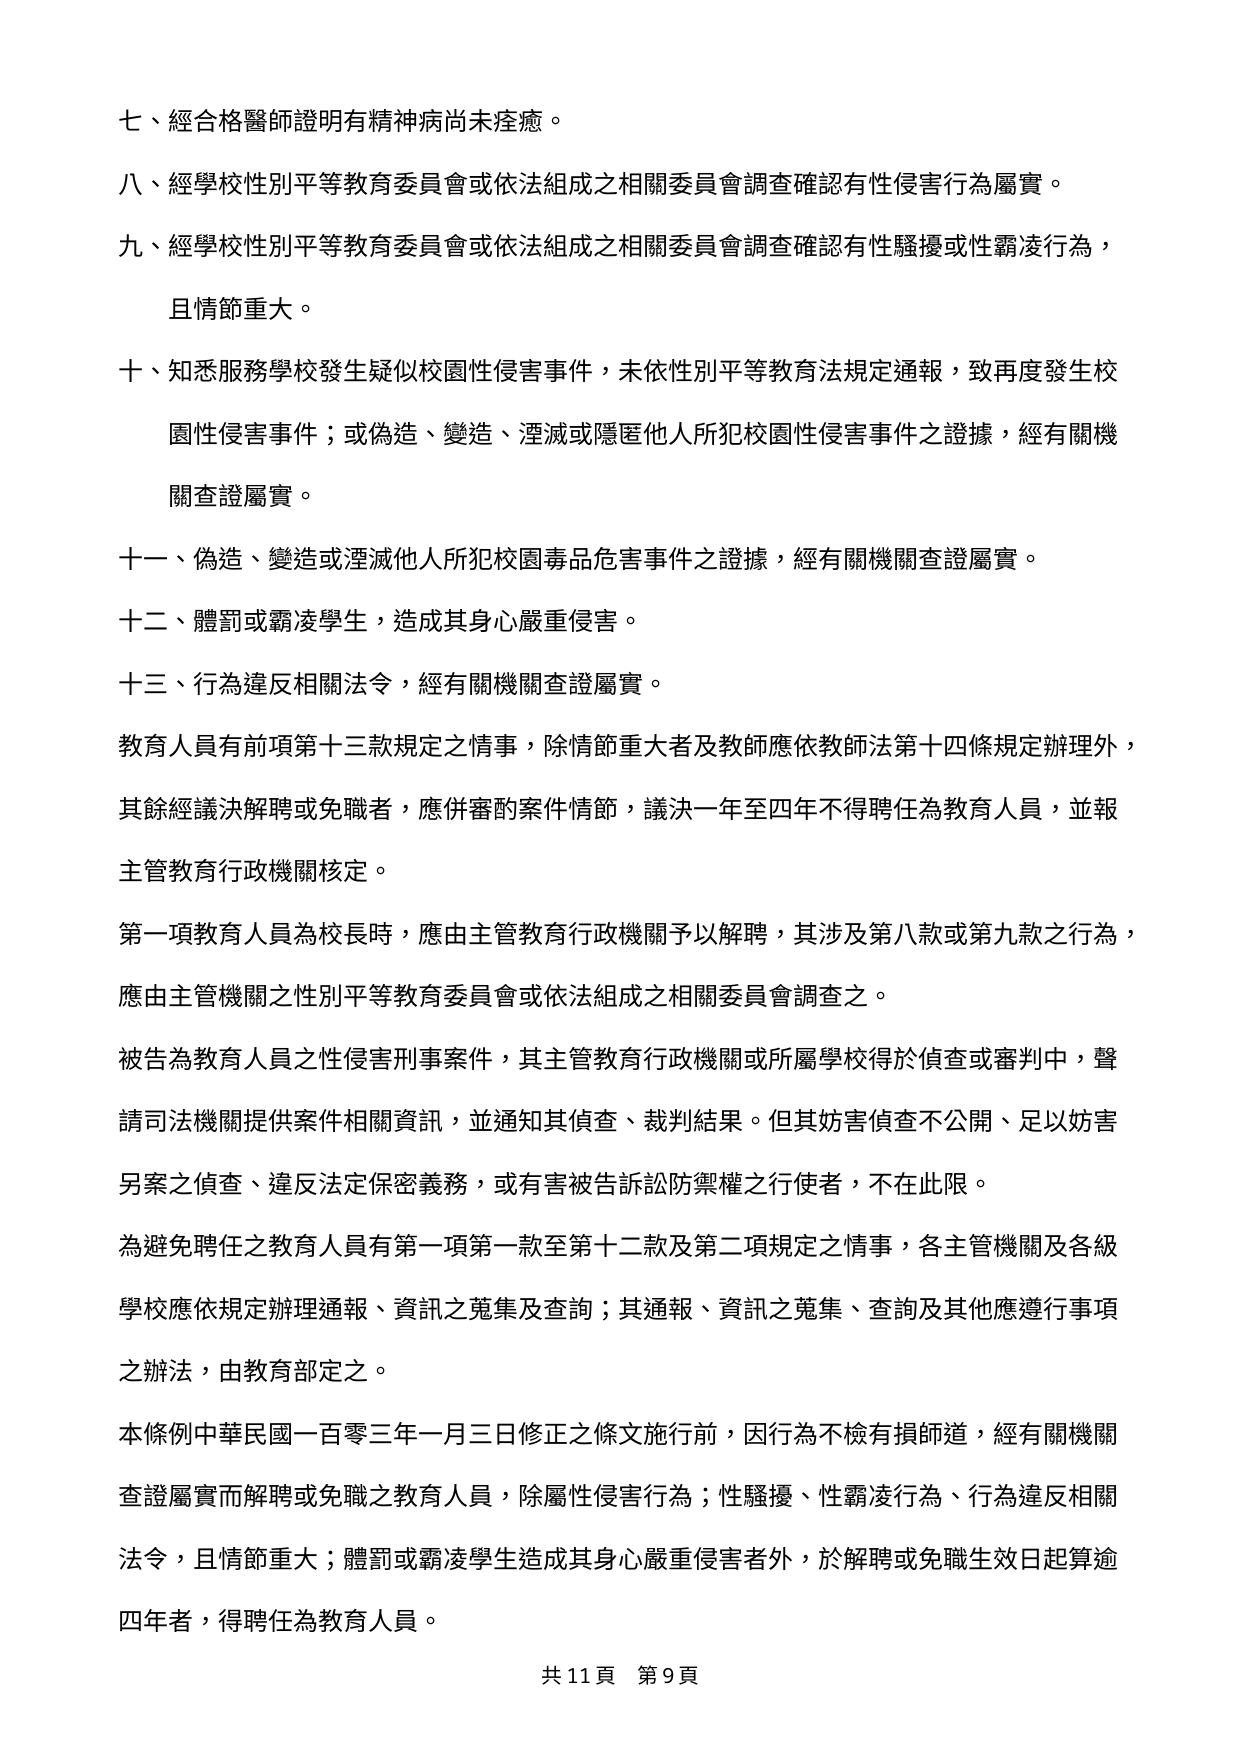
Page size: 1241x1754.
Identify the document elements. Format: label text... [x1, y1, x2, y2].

text 八、經學校性別平等教育委員會或依法組成之相關委員會調查確認有性侵害行為屬實。 [118, 141, 1122, 203]
text 七、經合格醫師證明有精神病尚未痊癒。 [118, 78, 1122, 141]
text 教育人員有前項第十三款規定之情事，除情節重大者及教師應依教師法第十四條規定辦理外，其餘經議決解聘或免職者，應併審酌案件情節，議決一年至四年不得聘任為教育人員，並報主管教育行政機關核定。 [118, 703, 1122, 891]
text 十、知悉服務學校發生疑似校園性侵害事件，未依性別平等教育法規定通報，致再度發生校園性侵害事件；或偽造、變造、湮滅或隱匿他人所犯校園性侵害事件之證據，經有關機關查證屬實。 [118, 328, 1122, 516]
text 本條例中華民國一百零三年一月三日修正之條文施行前，因行為不檢有損師道，經有關機關查證屬實而解聘或免職之教育人員，除屬性侵害行為；性騷擾、性霸凌行為、行為違反相關法令，且情節重大；體罰或霸凌學生造成其身心嚴重侵害者外，於解聘或免職生效日起算逾四年者，得聘任為教育人員。 [118, 1391, 1122, 1641]
text 第一項教育人員為校長時，應由主管教育行政機關予以解聘，其涉及第八款或第九款之行為，應由主管機關之性別平等教育委員會或依法組成之相關委員會調查之。 [118, 891, 1122, 1016]
text 十一、偽造、變造或湮滅他人所犯校園毒品危害事件之證據，經有關機關查證屬實。 [118, 516, 1122, 578]
text 十二、體罰或霸凌學生，造成其身心嚴重侵害。 [118, 578, 1122, 641]
text 被告為教育人員之性侵害刑事案件，其主管教育行政機關或所屬學校得於偵查或審判中，聲請司法機關提供案件相關資訊，並通知其偵查、裁判結果。但其妨害偵查不公開、足以妨害另案之偵查、違反法定保密義務，或有害被告訴訟防禦權之行使者，不在此限。 [118, 1016, 1122, 1203]
text 十三、行為違反相關法令，經有關機關查證屬實。 [118, 641, 1122, 703]
text 為避免聘任之教育人員有第一項第一款至第十二款及第二項規定之情事，各主管機關及各級學校應依規定辦理通報、資訊之蒐集及查詢；其通報、資訊之蒐集、查詢及其他應遵行事項之辦法，由教育部定之。 [118, 1203, 1122, 1391]
text 九、經學校性別平等教育委員會或依法組成之相關委員會調查確認有性騷擾或性霸凌行為，且情節重大。 [118, 203, 1122, 328]
